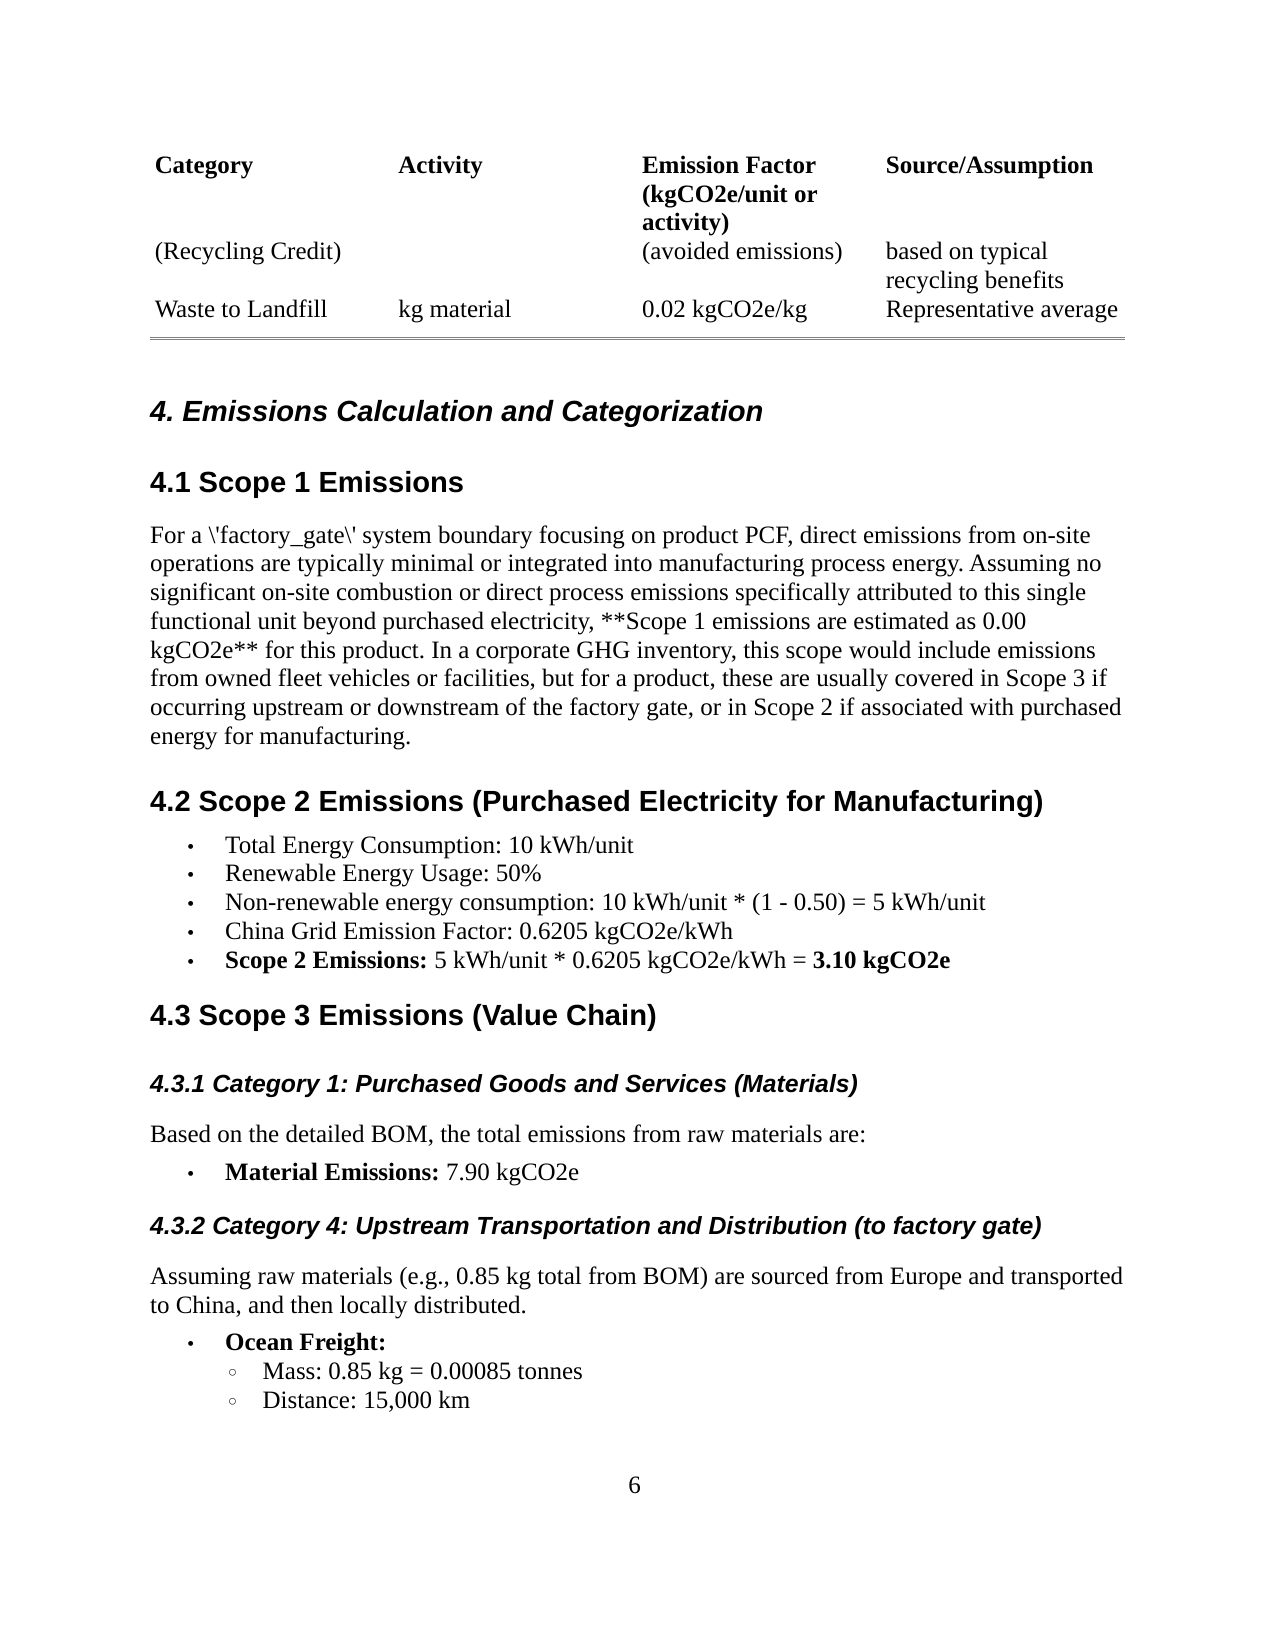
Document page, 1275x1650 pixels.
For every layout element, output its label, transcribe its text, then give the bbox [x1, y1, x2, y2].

table_cell (Recycling Credit) [150, 236, 394, 294]
list Distance: 15,000 km [225, 1385, 1125, 1414]
table_cell (avoided emissions) [638, 236, 881, 294]
subtitle 4.2 Scope 2 Emissions (Purchased Electricity for Manufacturing) [150, 784, 1125, 817]
subtitle 4.1 Scope 1 Emissions [150, 465, 1125, 498]
table_cell Representative average [881, 294, 1125, 322]
table_header Source/Assumption [881, 150, 1125, 236]
list Total Energy Consumption: 10 kWh/unit [187, 830, 1125, 858]
table_cell Waste to Landfill [150, 294, 394, 322]
text For a \'factory_gate\' system boundary focusing on product PCF, direct emissions from on-site operations are typically minimal or integrated into manufacturing process energy. Assuming no significant on-site combustion or direct process emissions specifically attributed to this single functional unit beyond purchased electricity, **Scope 1 emissions are estimated as 0.00 kgCO2e** for this product. In a corporate GHG inventory, this scope would include emissions from owned fleet vehicles or facilities, but for a product, these are usually covered in Scope 3 if occurring upstream or downstream of the factory gate, or in Scope 2 if associated with purchased energy for manufacturing. [150, 520, 1125, 750]
table_header Category [150, 150, 394, 236]
table_cell kg material [394, 294, 637, 322]
subtitle 4. Emissions Calculation and Categorization [150, 394, 1125, 427]
list Scope 2 Emissions: 5 kWh/unit * 0.6205 kgCO2e/kWh = 3.10 kgCO2e [187, 945, 1125, 973]
subtitle 4.3.2 Category 4: Upstream Transportation and Distribution (to factory gate) [150, 1211, 1125, 1239]
text Assuming raw materials (e.g., 0.85 kg total from BOM) are sourced from Europe and transported to China, and then locally distributed. [150, 1261, 1125, 1318]
list Mass: 0.85 kg = 0.00085 tonnes [225, 1356, 1125, 1385]
text Based on the detailed BOM, the total emissions from raw materials are: [150, 1119, 1125, 1148]
list Material Emissions: 7.90 kgCO2e [187, 1157, 1125, 1186]
subtitle 4.3 Scope 3 Emissions (Value Chain) [150, 998, 1125, 1032]
list Non-renewable energy consumption: 10 kWh/unit * (1 - 0.50) = 5 kWh/unit [187, 887, 1125, 916]
list China Grid Emission Factor: 0.6205 kgCO2e/kWh [187, 916, 1125, 945]
table_cell [394, 236, 637, 294]
table_cell based on typical recycling benefits [881, 236, 1125, 294]
table_header Emission Factor (kgCO2e/unit or activity) [638, 150, 881, 236]
list Ocean Freight: [187, 1327, 1125, 1356]
table_header Activity [394, 150, 637, 236]
list Renewable Energy Usage: 50% [187, 858, 1125, 887]
subtitle 4.3.1 Category 1: Purchased Goods and Services (Materials) [150, 1069, 1125, 1098]
table_cell 0.02 kgCO2e/kg [638, 294, 881, 322]
